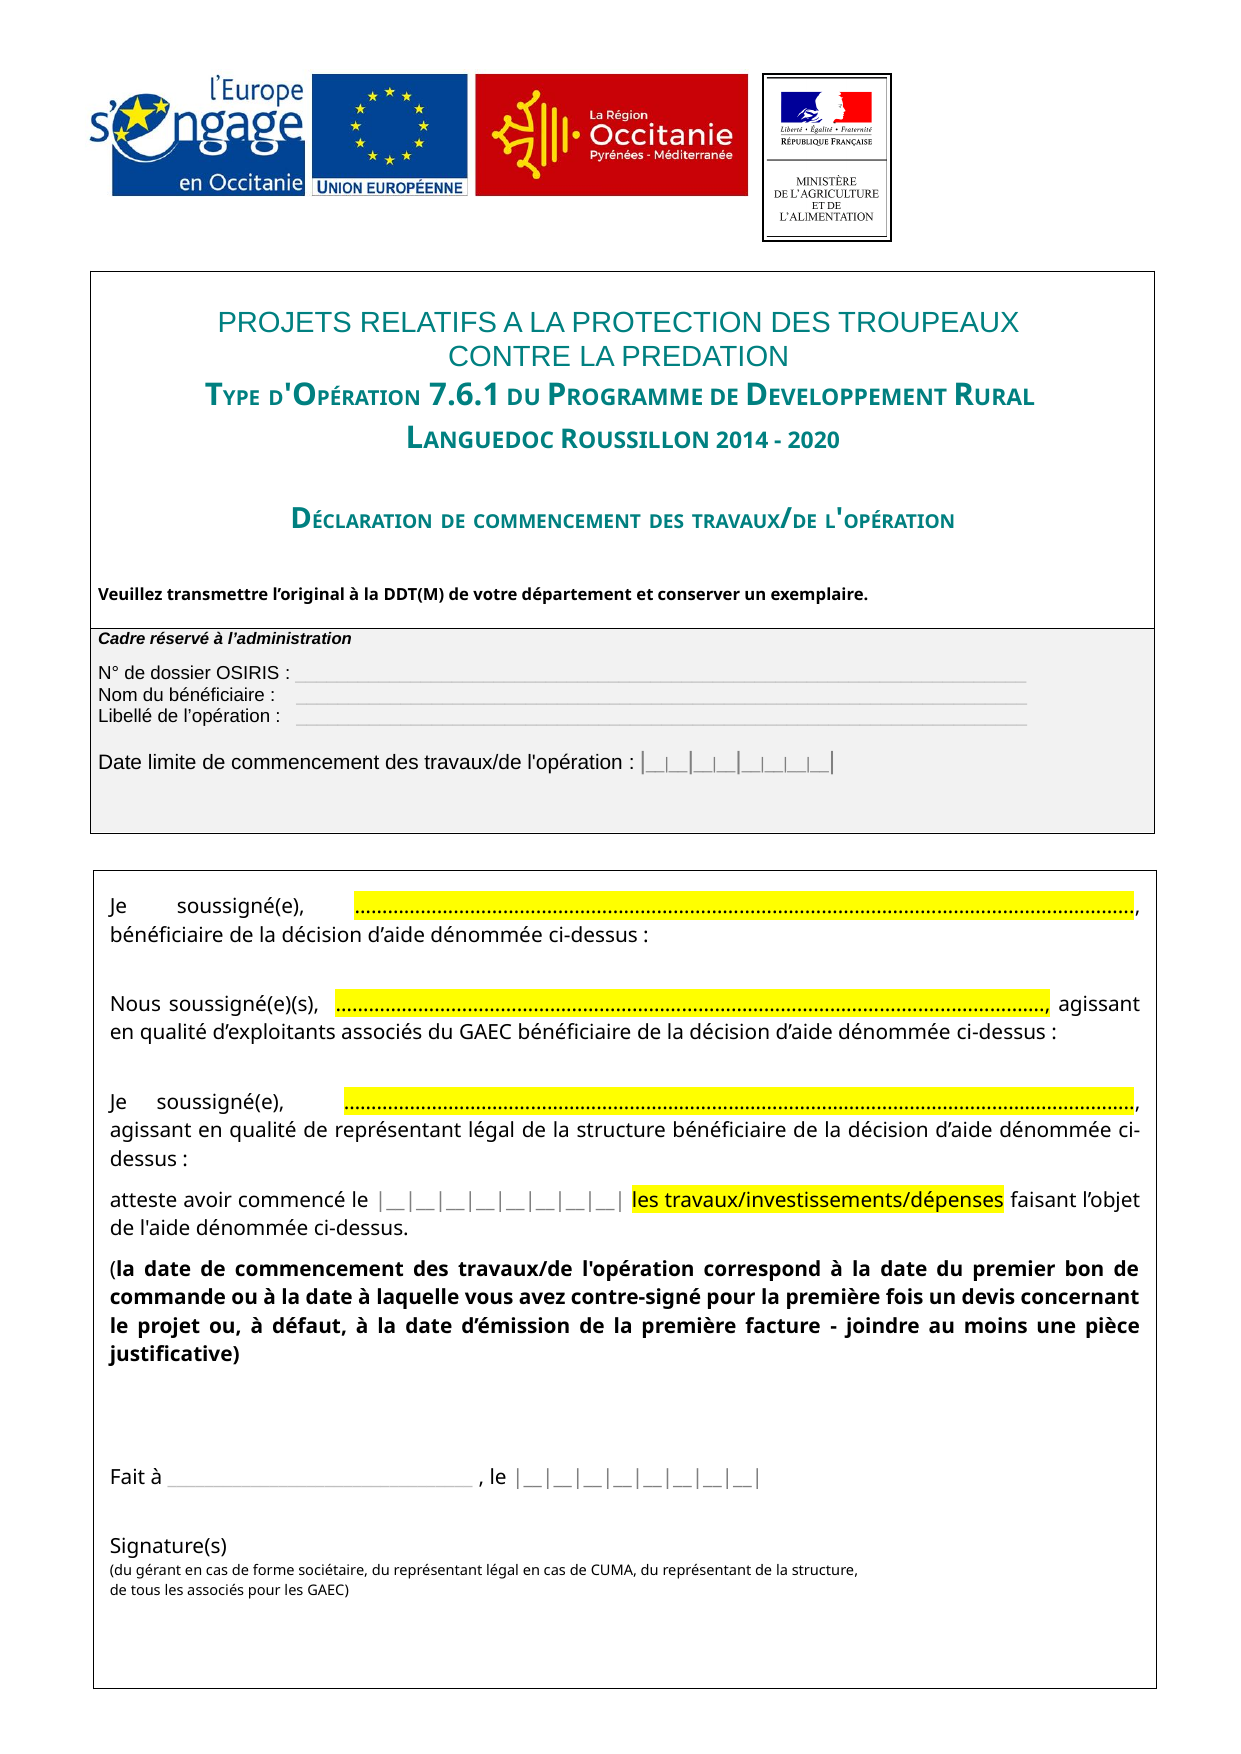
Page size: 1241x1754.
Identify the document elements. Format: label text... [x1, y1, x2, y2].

text Je soussigné(e), ……………….…………………………………………………………………………………………………………….., agissant en qualité de représentant légal de la structure bénéficiaire de la décision d’aide dénommée ci-dessus : [109, 1087, 1140, 1172]
text atteste avoir commencé le |__|__|__|__|__|__|__|__| les travaux/investissements/dépenses faisant l’objet de l'aide dénommée ci-dessus. [109, 1185, 1140, 1242]
text Je soussigné(e), …………………………….……………………………………………………………………………………………..., bénéficiaire de la décision d’aide dénommée ci-dessus : [109, 891, 1140, 948]
text (la date de commencement des travaux/de l'opération correspond à la date du premier bon de commande ou à la date à laquelle vous avez contre-signé pour la première fois un devis concernant le projet ou, à défaut, à la date d’émission de la première facture - joindre au moins une pièce justificative) [109, 1254, 1140, 1368]
picture [766, 77, 887, 237]
text Fait à _________________________________ , le |__|__|__|__|__|__|__|__| [109, 1462, 1140, 1491]
text de tous les associés pour les GAEC) [109, 1580, 1140, 1600]
text (du gérant en cas de forme sociétaire, du représentant légal en cas de CUMA, du représentant de la structure, [109, 1560, 1140, 1580]
text Signature(s) [109, 1532, 1140, 1560]
table_cell Cadre réservé à l’administration N° de dossier OSIRIS : ______________________________________________________________________ Nom du bénéficiaire : ______________________________________________________________________ Libellé de l’opération : ______________________________________________________________________ Date limite de commencement des travaux/de l'opération : |__|__|__|__|__|__|__|__| [91, 629, 1154, 832]
table_cell Veuillez transmettre l’original à la DDT(M) de votre département et conserver un exemplaire. [91, 537, 1154, 628]
table_header projets relatifs a la protection des troupeaux contre la predation Type d'Opération 7.6.1 DU PROGRAMME DE DEVELOPPEMENT RURAL LANGUEDOC ROUSSILLON 2014 - 2020 Déclaration de commencement des travaux/de l'opération [91, 272, 1154, 537]
text Nous soussigné(e)(s), ……………………………………………………………………………………………........……………., agissant en qualité d’exploitants associés du GAEC bénéficiaire de la décision d’aide dénommée ci-dessus : [109, 989, 1140, 1046]
picture [84, 69, 749, 199]
